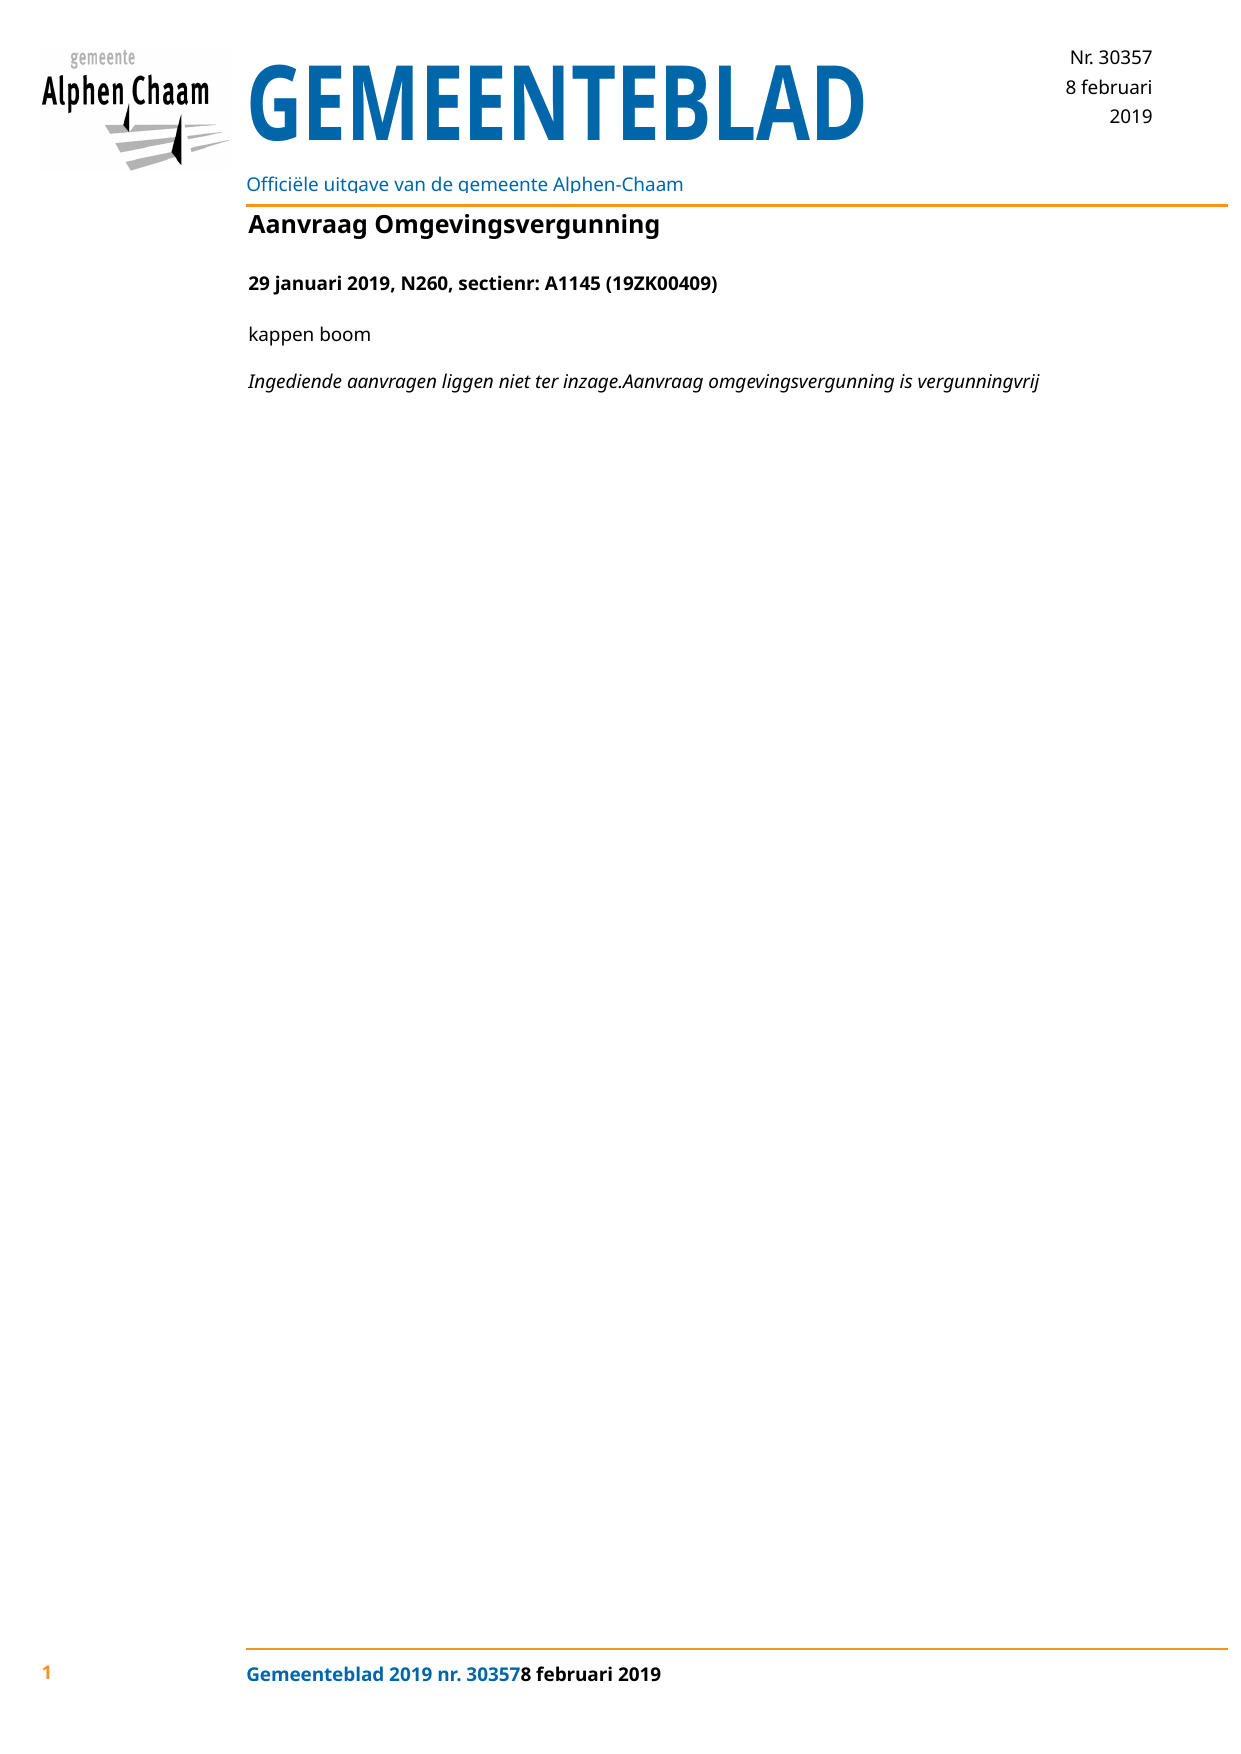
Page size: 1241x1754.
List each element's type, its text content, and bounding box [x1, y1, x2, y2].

text 29 januari 2019, N260, sectienr: A1145 (19ZK00409) [248, 270, 1152, 296]
text kappen boom [248, 321, 1152, 346]
text Ingediende aanvragen liggen niet ter inzage.Aanvraag omgevingsvergunning is vergunningvrij [248, 368, 1152, 394]
text Aanvraag Omgevingsvergunning [248, 207, 1152, 241]
picture [41, 47, 231, 172]
